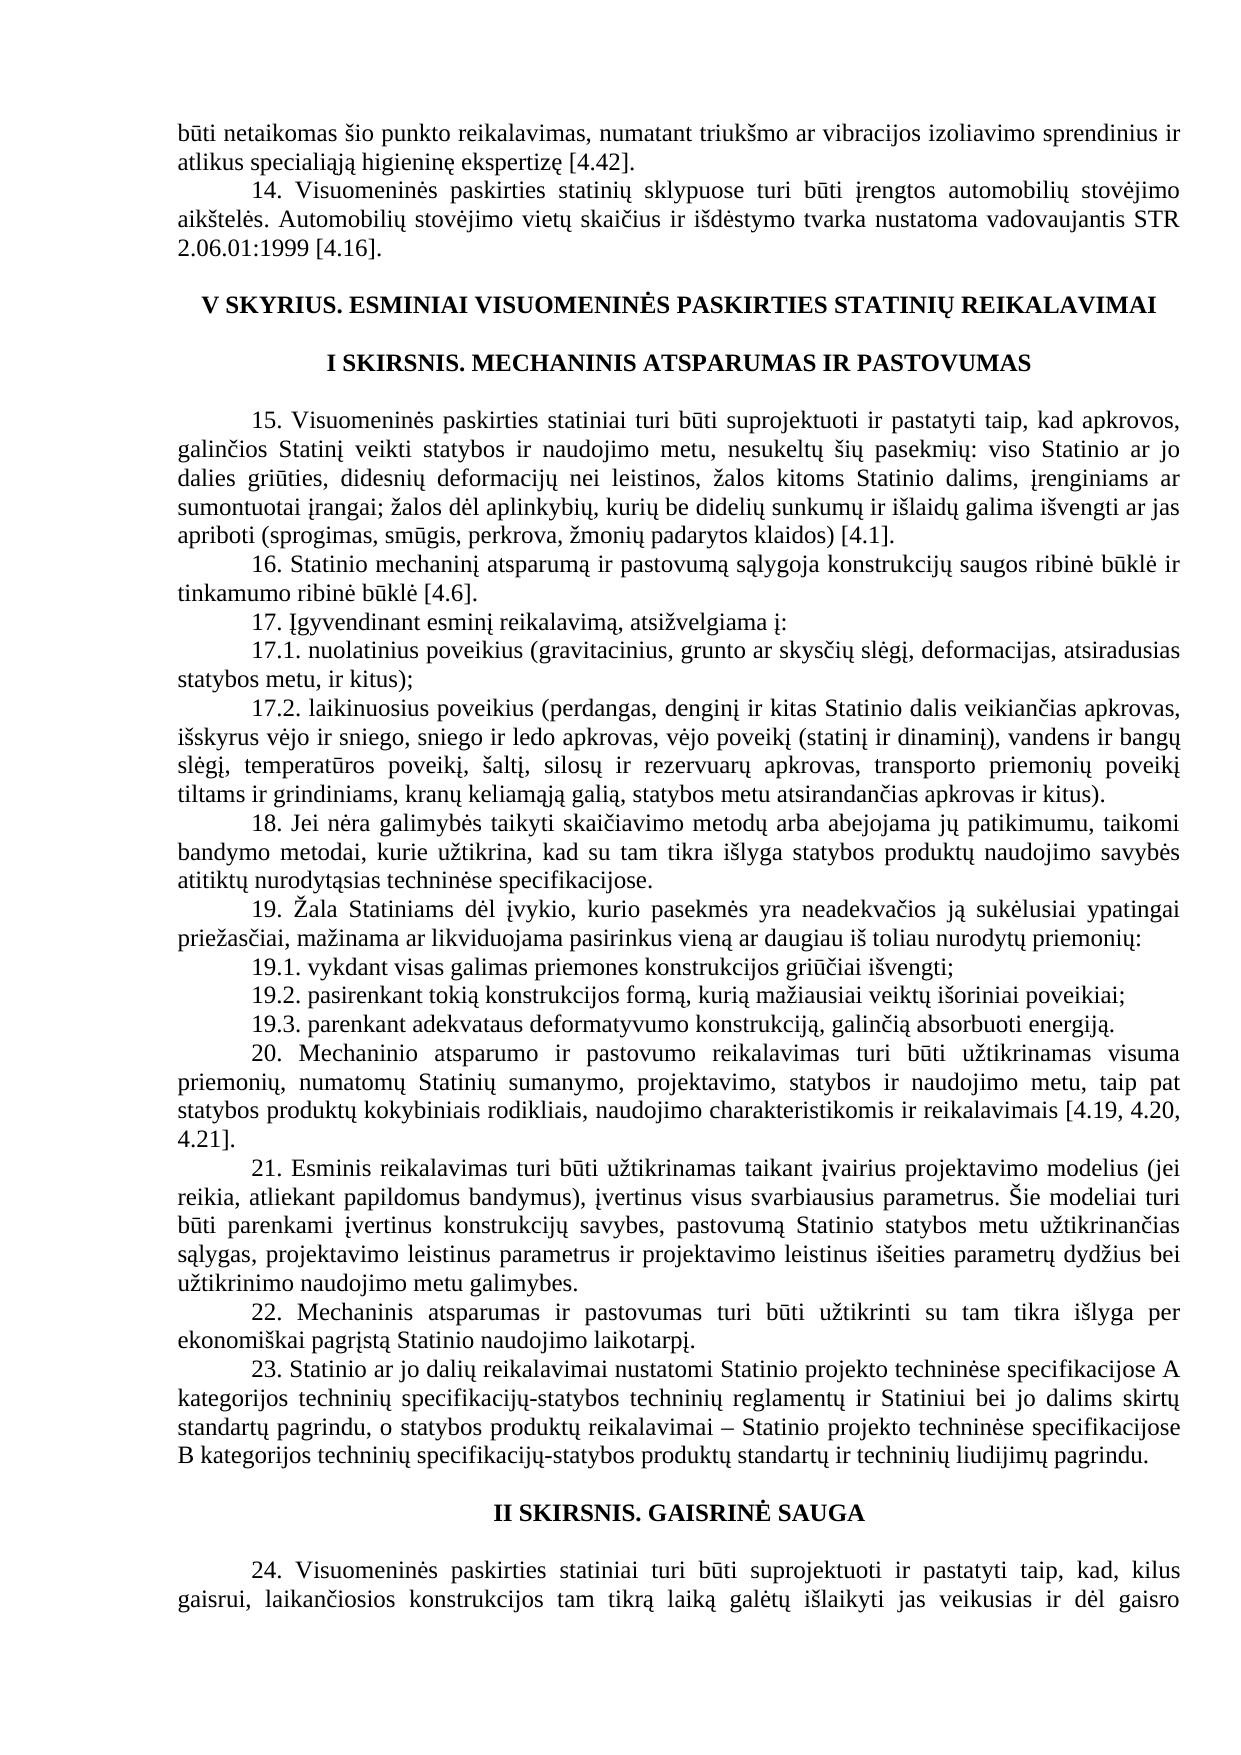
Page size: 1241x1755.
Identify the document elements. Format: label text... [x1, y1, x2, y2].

text 18. Jei nėra galimybės taikyti skaičiavimo metodų arba abejojama jų patikimumu, taikomi bandymo metodai, kurie užtikrina, kad su tam tikra išlyga statybos produktų naudojimo savybės atitiktų nurodytąsias techninėse specifikacijose. [177, 808, 1181, 894]
text 17.2. laikinuosius poveikius (perdangas, denginį ir kitas Statinio dalis veikiančias apkrovas, išskyrus vėjo ir sniego, sniego ir ledo apkrovas, vėjo poveikį (statinį ir dinaminį), vandens ir bangų slėgį, temperatūros poveikį, šaltį, silosų ir rezervuarų apkrovas, transporto priemonių poveikį tiltams ir grindiniams, kranų keliamąją galią, statybos metu atsirandančias apkrovas ir kitus). [177, 693, 1181, 808]
text 24. Visuomeninės paskirties statiniai turi būti suprojektuoti ir pastatyti taip, kad, kilus gaisrui, laikančiosios konstrukcijos tam tikrą laiką galėtų išlaikyti jas veikusias ir dėl gaisro [177, 1556, 1181, 1613]
text I SKIRSNIS. MECHANINIS ATSPARUMAS IR PASTOVUMAS [177, 348, 1181, 377]
text 21. Esminis reikalavimas turi būti užtikrinamas taikant įvairius projektavimo modelius (jei reikia, atliekant papildomus bandymus), įvertinus visus svarbiausius parametrus. Šie modeliai turi būti parenkami įvertinus konstrukcijų savybes, pastovumą Statinio statybos metu užtikrinančias sąlygas, projektavimo leistinus parametrus ir projektavimo leistinus išeities parametrų dydžius bei užtikrinimo naudojimo metu galimybes. [177, 1153, 1181, 1297]
text V SKYRIUS. ESMINIAI VISUOMENINĖS PASKIRTIES STATINIŲ REIKALAVIMAI [177, 291, 1181, 319]
text 23. Statinio ar jo dalių reikalavimai nustatomi Statinio projekto techninėse specifikacijose A kategorijos techninių specifikacijų-statybos techninių reglamentų ir Statiniui bei jo dalims skirtų standartų pagrindu, o statybos produktų reikalavimai – Statinio projekto techninėse specifikacijose B kategorijos techninių specifikacijų-statybos produktų standartų ir techninių liudijimų pagrindu. [177, 1354, 1181, 1469]
text 19.3. parenkant adekvataus deformatyvumo konstrukciją, galinčią absorbuoti energiją. [177, 1009, 1181, 1038]
text 16. Statinio mechaninį atsparumą ir pastovumą sąlygoja konstrukcijų saugos ribinė būklė ir tinkamumo ribinė būklė [4.6]. [177, 549, 1181, 607]
text 17. Įgyvendinant esminį reikalavimą, atsižvelgiama į: [177, 607, 1181, 636]
text 19. Žala Statiniams dėl įvykio, kurio pasekmės yra neadekvačios ją sukėlusiai ypatingai priežasčiai, mažinama ar likviduojama pasirinkus vieną ar daugiau iš toliau nurodytų priemonių: [177, 894, 1181, 952]
text 17.1. nuolatinius poveikius (gravitacinius, grunto ar skysčių slėgį, deformacijas, atsiradusias statybos metu, ir kitus); [177, 636, 1181, 693]
text II SKIRSNIS. GAISRINĖ SAUGA [177, 1498, 1181, 1527]
text 19.1. vykdant visas galimas priemones konstrukcijos griūčiai išvengti; [177, 952, 1181, 981]
text 20. Mechaninio atsparumo ir pastovumo reikalavimas turi būti užtikrinamas visuma priemonių, numatomų Statinių sumanymo, projektavimo, statybos ir naudojimo metu, taip pat statybos produktų kokybiniais rodikliais, naudojimo charakteristikomis ir reikalavimais [4.19, 4.20, 4.21]. [177, 1038, 1181, 1153]
text 19.2. pasirenkant tokią konstrukcijos formą, kurią mažiausiai veiktų išoriniai poveikiai; [177, 981, 1181, 1009]
text būti netaikomas šio punkto reikalavimas, numatant triukšmo ar vibracijos izoliavimo sprendinius ir atlikus specialiąją higieninę ekspertizę [4.42]. [177, 118, 1181, 176]
text 22. Mechaninis atsparumas ir pastovumas turi būti užtikrinti su tam tikra išlyga per ekonomiškai pagrįstą Statinio naudojimo laikotarpį. [177, 1297, 1181, 1354]
text 15. Visuomeninės paskirties statiniai turi būti suprojektuoti ir pastatyti taip, kad apkrovos, galinčios Statinį veikti statybos ir naudojimo metu, nesukeltų šių pasekmių: viso Statinio ar jo dalies griūties, didesnių deformacijų nei leistinos, žalos kitoms Statinio dalims, įrenginiams ar sumontuotai įrangai; žalos dėl aplinkybių, kurių be didelių sunkumų ir išlaidų galima išvengti ar jas apriboti (sprogimas, smūgis, perkrova, žmonių padarytos klaidos) [4.1]. [177, 406, 1181, 549]
text 14. Visuomeninės paskirties statinių sklypuose turi būti įrengtos automobilių stovėjimo aikštelės. Automobilių stovėjimo vietų skaičius ir išdėstymo tvarka nustatoma vadovaujantis STR 2.06.01:1999 [4.16]. [177, 176, 1181, 262]
